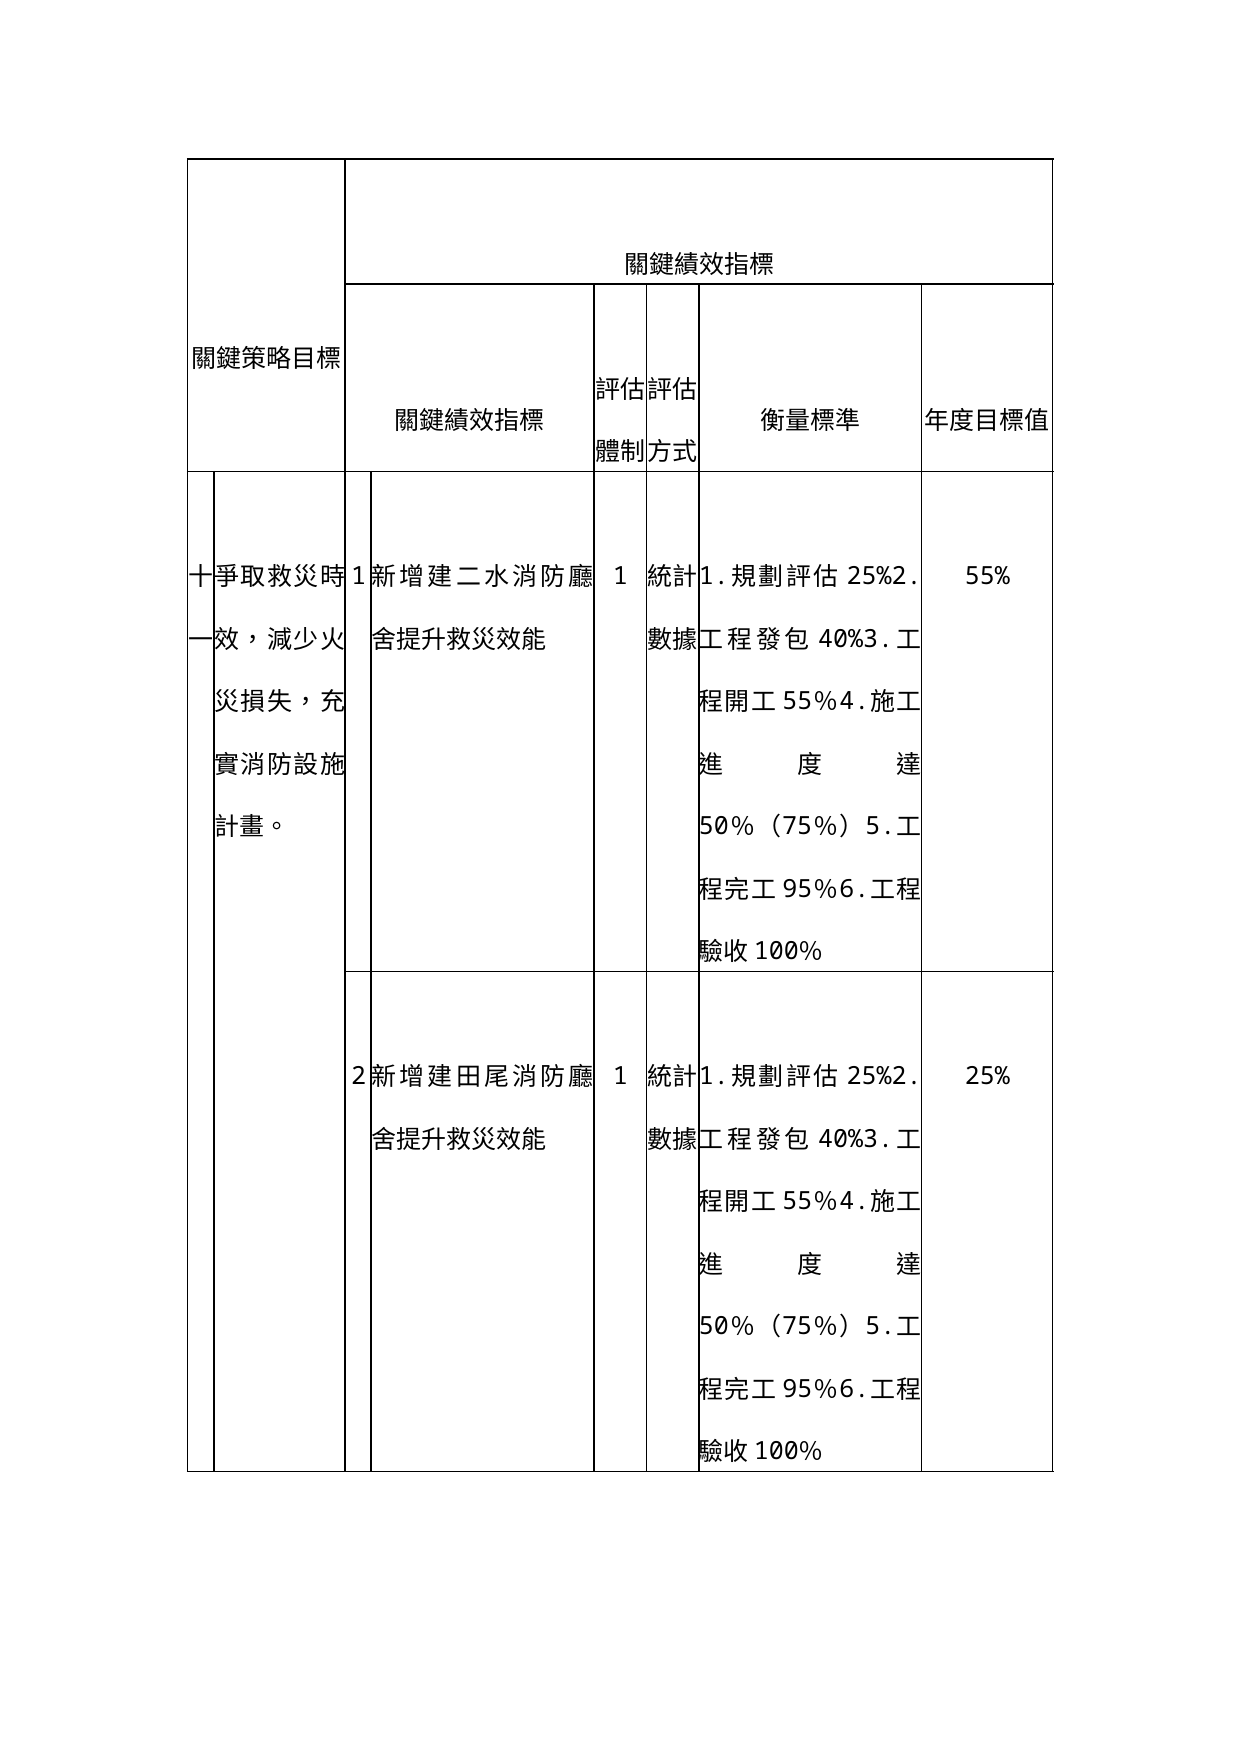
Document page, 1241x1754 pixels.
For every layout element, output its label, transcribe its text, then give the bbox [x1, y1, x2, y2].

table_cell 新增建田尾消防廳舍提升救災效能 [372, 972, 593, 1471]
table_cell 十一 [188, 472, 213, 1471]
table_cell 25% [922, 972, 1052, 1471]
table_header 關鍵績效指標 [346, 160, 1052, 283]
table_cell 55% [922, 472, 1052, 971]
table_cell 評估 體制 [595, 285, 646, 471]
table_cell 1 [346, 472, 370, 971]
table_cell 1 [595, 972, 646, 1471]
table_cell 1 [595, 472, 646, 971]
table_cell 年度目標值 [922, 285, 1052, 471]
table_cell 新增建二水消防廳舍提升救災效能 [372, 472, 593, 971]
table_cell 1.規劃評估25%2.工程發包40%3.工程開工55％4.施工進度達50％（75％）5.工程完工95％6.工程驗收100％ [700, 972, 921, 1471]
table_header 關鍵策略目標 [188, 160, 344, 471]
table_cell 統計數據 [647, 472, 698, 971]
table_cell 1.規劃評估25%2.工程發包40%3.工程開工55％4.施工進度達50％（75％）5.工程完工95％6.工程驗收100％ [700, 472, 921, 971]
table_cell 2 [346, 972, 370, 1471]
table_cell 關鍵績效指標 [346, 285, 593, 471]
table_cell 評估 方式 [647, 285, 698, 471]
table_cell 爭取救災時效，減少火災損失，充實消防設施計畫。 [215, 472, 344, 1471]
table_cell 統計數據 [647, 972, 698, 1471]
table_cell 衡量標準 [700, 285, 921, 471]
